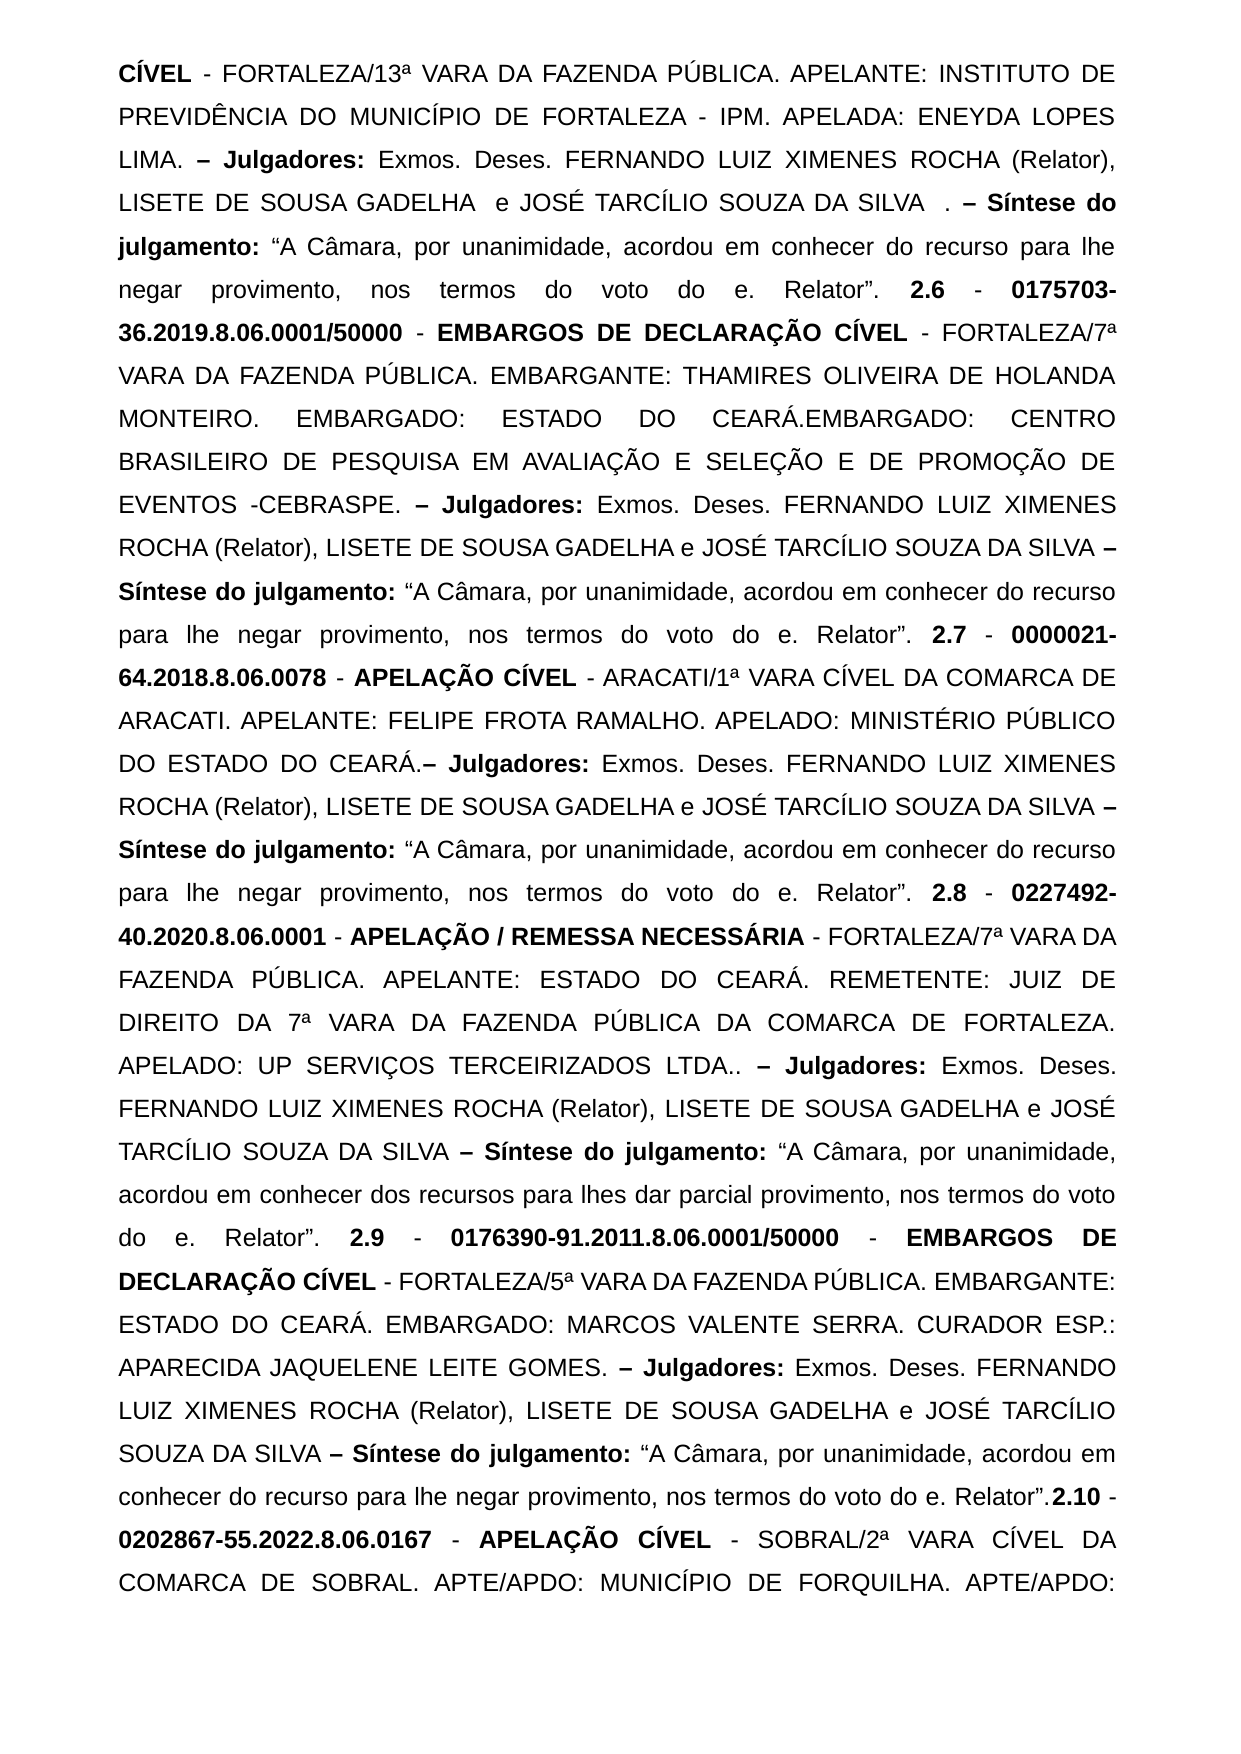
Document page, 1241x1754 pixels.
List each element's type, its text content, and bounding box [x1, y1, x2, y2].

text CÍVEL - FORTALEZA/13ª VARA DA FAZENDA PÚBLICA. APELANTE: INSTITUTO DE PREVIDÊNCIA DO MUNICÍPIO DE FORTALEZA - IPM. APELADA: ENEYDA LOPES LIMA. – Julgadores: Exmos. Deses. FERNANDO LUIZ XIMENES ROCHA (Relator), LISETE DE SOUSA GADELHA e JOSÉ TARCÍLIO SOUZA DA SILVA . – Síntese do julgamento: “A Câmara, por unanimidade, acordou em conhecer do recurso para lhe negar provimento, nos termos do voto do e. Relator”. 2.6 - 0175703-36.2019.8.06.0001/50000 - EMBARGOS DE DECLARAÇÃO CÍVEL - FORTALEZA/7ª VARA DA FAZENDA PÚBLICA. EMBARGANTE: THAMIRES OLIVEIRA DE HOLANDA MONTEIRO. EMBARGADO: ESTADO DO CEARÁ.EMBARGADO: CENTRO BRASILEIRO DE PESQUISA EM AVALIAÇÃO E SELEÇÃO E DE PROMOÇÃO DE EVENTOS -CEBRASPE. – Julgadores: Exmos. Deses. FERNANDO LUIZ XIMENES ROCHA (Relator), LISETE DE SOUSA GADELHA e JOSÉ TARCÍLIO SOUZA DA SILVA – Síntese do julgamento: “A Câmara, por unanimidade, acordou em conhecer do recurso para lhe negar provimento, nos termos do voto do e. Relator”. 2.7 - 0000021-64.2018.8.06.0078 - APELAÇÃO CÍVEL - ARACATI/1ª VARA CÍVEL DA COMARCA DE ARACATI. APELANTE: FELIPE FROTA RAMALHO. APELADO: MINISTÉRIO PÚBLICO DO ESTADO DO CEARÁ.– Julgadores: Exmos. Deses. FERNANDO LUIZ XIMENES ROCHA (Relator), LISETE DE SOUSA GADELHA e JOSÉ TARCÍLIO SOUZA DA SILVA – Síntese do julgamento: “A Câmara, por unanimidade, acordou em conhecer do recurso para lhe negar provimento, nos termos do voto do e. Relator”. 2.8 - 0227492-40.2020.8.06.0001 - APELAÇÃO / REMESSA NECESSÁRIA - FORTALEZA/7ª VARA DA FAZENDA PÚBLICA. APELANTE: ESTADO DO CEARÁ. REMETENTE: JUIZ DE DIREITO DA 7ª VARA DA FAZENDA PÚBLICA DA COMARCA DE FORTALEZA. APELADO: UP SERVIÇOS TERCEIRIZADOS LTDA.. – Julgadores: Exmos. Deses. FERNANDO LUIZ XIMENES ROCHA (Relator), LISETE DE SOUSA GADELHA e JOSÉ TARCÍLIO SOUZA DA SILVA – Síntese do julgamento: “A Câmara, por unanimidade, acordou em conhecer dos recursos para lhes dar parcial provimento, nos termos do voto do e. Relator”. 2.9 - 0176390-91.2011.8.06.0001/50000 - EMBARGOS DE DECLARAÇÃO CÍVEL - FORTALEZA/5ª VARA DA FAZENDA PÚBLICA. EMBARGANTE: ESTADO DO CEARÁ. EMBARGADO: MARCOS VALENTE SERRA. CURADOR ESP.: APARECIDA JAQUELENE LEITE GOMES. – Julgadores: Exmos. Deses. FERNANDO LUIZ XIMENES ROCHA (Relator), LISETE DE SOUSA GADELHA e JOSÉ TARCÍLIO SOUZA DA SILVA – Síntese do julgamento: “A Câmara, por unanimidade, acordou em conhecer do recurso para lhe negar provimento, nos termos do voto do e. Relator”.2.10 - 0202867-55.2022.8.06.0167 - APELAÇÃO CÍVEL - SOBRAL/2ª VARA CÍVEL DA COMARCA DE SOBRAL. APTE/APDO: MUNICÍPIO DE FORQUILHA. APTE/APDO: [118, 59, 1117, 1597]
